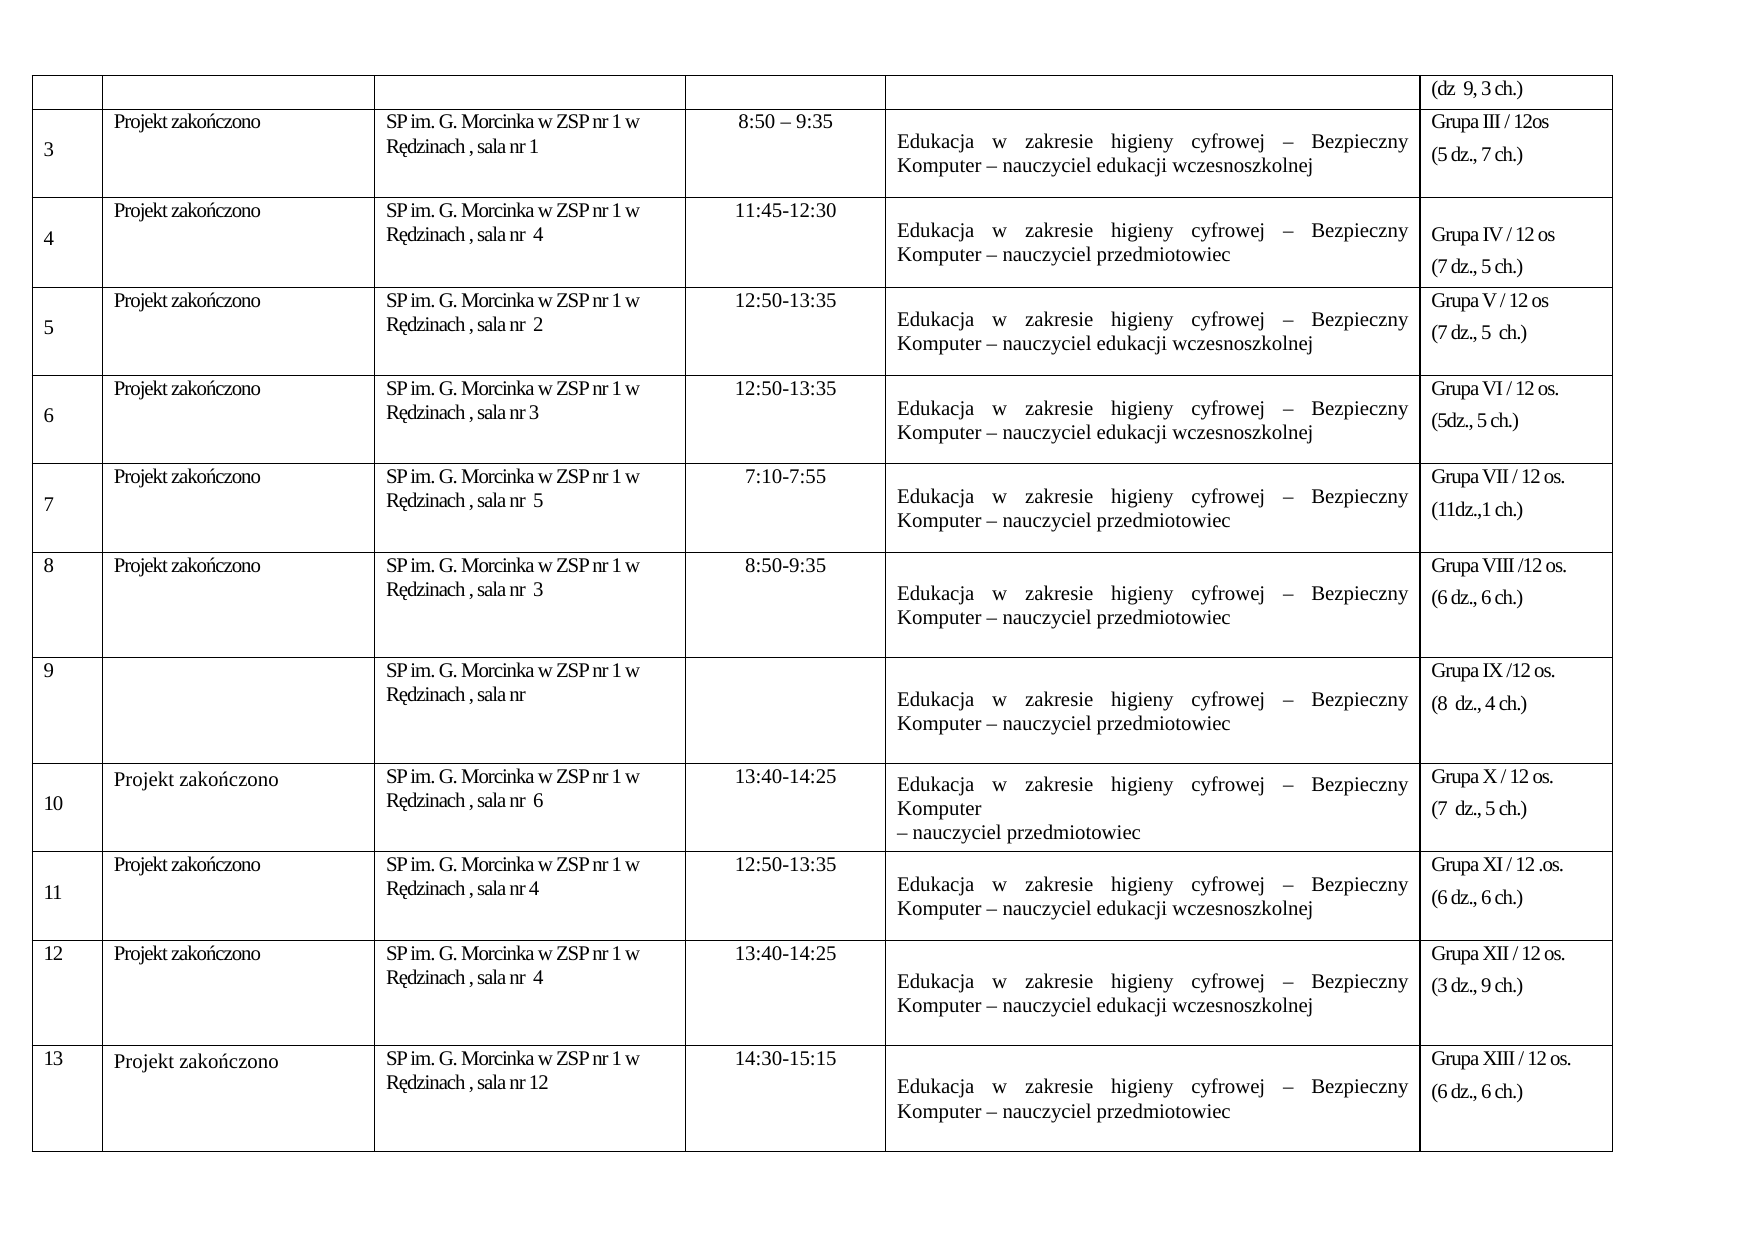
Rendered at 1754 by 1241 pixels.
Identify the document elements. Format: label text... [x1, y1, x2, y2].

table_cell 13:40-14:25 [686, 941, 885, 1045]
table_cell 4 [33, 198, 102, 287]
table_cell Grupa XII / 12 os. (3 dz., 9 ch.) [1421, 941, 1612, 1045]
table_cell 3 [33, 110, 102, 197]
table_cell Projekt zakończono [103, 764, 374, 851]
table_cell 8 [33, 553, 102, 657]
table_cell 12:50-13:35 [686, 288, 885, 375]
table_cell Grupa XIII / 12 os. (6 dz., 6 ch.) [1421, 1046, 1612, 1151]
table_cell Projekt zakończono [103, 1046, 374, 1151]
table_cell SP im. G. Morcinka w ZSP nr 1 w Rędzinach , sala nr 1 [375, 110, 685, 197]
table_cell SP im. G. Morcinka w ZSP nr 1 w Rędzinach , sala nr 3 [375, 376, 685, 463]
table_cell SP im. G. Morcinka w ZSP nr 1 w Rędzinach , sala nr 3 [375, 553, 685, 657]
table_cell Grupa III / 12os (5 dz., 7 ch.) [1421, 110, 1612, 197]
table_cell Grupa VI / 12 os. (5dz., 5 ch.) [1421, 376, 1612, 463]
table_cell 13:40-14:25 [686, 764, 885, 851]
table_cell 13 [33, 1046, 102, 1151]
table_cell SP im. G. Morcinka w ZSP nr 1 w Rędzinach , sala nr 4 [375, 198, 685, 287]
table_cell Projekt zakończono [103, 553, 374, 657]
table_cell 12 [33, 941, 102, 1045]
table_cell Edukacja w zakresie higieny cyfrowej – Bezpieczny Komputer – nauczyciel przedmiotowiec [886, 764, 1419, 851]
table_cell Grupa IV / 12 os (7 dz., 5 ch.) [1421, 198, 1612, 287]
table_cell 10 [33, 764, 102, 851]
table_cell [375, 76, 685, 108]
table_cell SP im. G. Morcinka w ZSP nr 1 w Rędzinach , sala nr 12 [375, 1046, 685, 1151]
table_cell Edukacja w zakresie higieny cyfrowej – Bezpieczny Komputer – nauczyciel edukacji wczesnoszkolnej [886, 376, 1419, 463]
table_cell SP im. G. Morcinka w ZSP nr 1 w Rędzinach , sala nr 4 [375, 941, 685, 1045]
table_cell 12:50-13:35 [686, 376, 885, 463]
table_cell SP im. G. Morcinka w ZSP nr 1 w Rędzinach , sala nr 6 [375, 764, 685, 851]
table_cell Grupa XI / 12 .os. (6 dz., 6 ch.) [1421, 852, 1612, 939]
table_cell Edukacja w zakresie higieny cyfrowej – Bezpieczny Komputer – nauczyciel przedmiotowiec [886, 464, 1419, 552]
table_cell 7 [33, 464, 102, 552]
table_cell SP im. G. Morcinka w ZSP nr 1 w Rędzinach , sala nr 5 [375, 464, 685, 552]
table_cell SP im. G. Morcinka w ZSP nr 1 w Rędzinach , sala nr 4 [375, 852, 685, 939]
table_cell Projekt zakończono [103, 852, 374, 939]
table_cell 14:30-15:15 [686, 1046, 885, 1151]
table_cell 7:10-7:55 [686, 464, 885, 552]
table_cell 8:50 – 9:35 [686, 110, 885, 197]
table_cell Projekt zakończono [103, 198, 374, 287]
table_cell Projekt zakończono [103, 110, 374, 197]
table_cell Edukacja w zakresie higieny cyfrowej – Bezpieczny Komputer – nauczyciel edukacji wczesnoszkolnej [886, 941, 1419, 1045]
table_cell 11 [33, 852, 102, 939]
table_cell Edukacja w zakresie higieny cyfrowej – Bezpieczny Komputer – nauczyciel przedmiotowiec [886, 553, 1419, 657]
table_cell 9 [33, 658, 102, 763]
table_cell Projekt zakończono [103, 464, 374, 552]
table_cell Edukacja w zakresie higieny cyfrowej – Bezpieczny Komputer – nauczyciel przedmiotowiec [886, 658, 1419, 763]
table_cell [103, 658, 374, 763]
table_cell (dz 9, 3 ch.) [1421, 76, 1612, 108]
table_cell Grupa X / 12 os. (7 dz., 5 ch.) [1421, 764, 1612, 851]
table_cell Grupa VII / 12 os. (11dz.,1 ch.) [1421, 464, 1612, 552]
table_cell Projekt zakończono [103, 288, 374, 375]
table_cell [686, 76, 885, 108]
table_cell [886, 76, 1419, 108]
table_cell [103, 76, 374, 108]
table_cell Projekt zakończono [103, 941, 374, 1045]
table_cell Projekt zakończono [103, 376, 374, 463]
table_cell SP im. G. Morcinka w ZSP nr 1 w Rędzinach , sala nr [375, 658, 685, 763]
table_cell 11:45-12:30 [686, 198, 885, 287]
table_cell SP im. G. Morcinka w ZSP nr 1 w Rędzinach , sala nr 2 [375, 288, 685, 375]
table_cell Edukacja w zakresie higieny cyfrowej – Bezpieczny Komputer – nauczyciel przedmiotowiec [886, 198, 1419, 287]
table_cell Edukacja w zakresie higieny cyfrowej – Bezpieczny Komputer – nauczyciel edukacji wczesnoszkolnej [886, 288, 1419, 375]
table_cell Grupa V / 12 os (7 dz., 5 ch.) [1421, 288, 1612, 375]
table_cell 6 [33, 376, 102, 463]
table_cell Edukacja w zakresie higieny cyfrowej – Bezpieczny Komputer – nauczyciel edukacji wczesnoszkolnej [886, 110, 1419, 197]
table_cell Grupa IX /12 os. (8 dz., 4 ch.) [1421, 658, 1612, 763]
table_cell Grupa VIII /12 os. (6 dz., 6 ch.) [1421, 553, 1612, 657]
table_cell 5 [33, 288, 102, 375]
table_cell Edukacja w zakresie higieny cyfrowej – Bezpieczny Komputer – nauczyciel edukacji wczesnoszkolnej [886, 852, 1419, 939]
table_cell 8:50-9:35 [686, 553, 885, 657]
table_cell 12:50-13:35 [686, 852, 885, 939]
table_cell [33, 76, 102, 108]
table_cell Edukacja w zakresie higieny cyfrowej – Bezpieczny Komputer – nauczyciel przedmiotowiec [886, 1046, 1419, 1151]
table_cell [686, 658, 885, 763]
